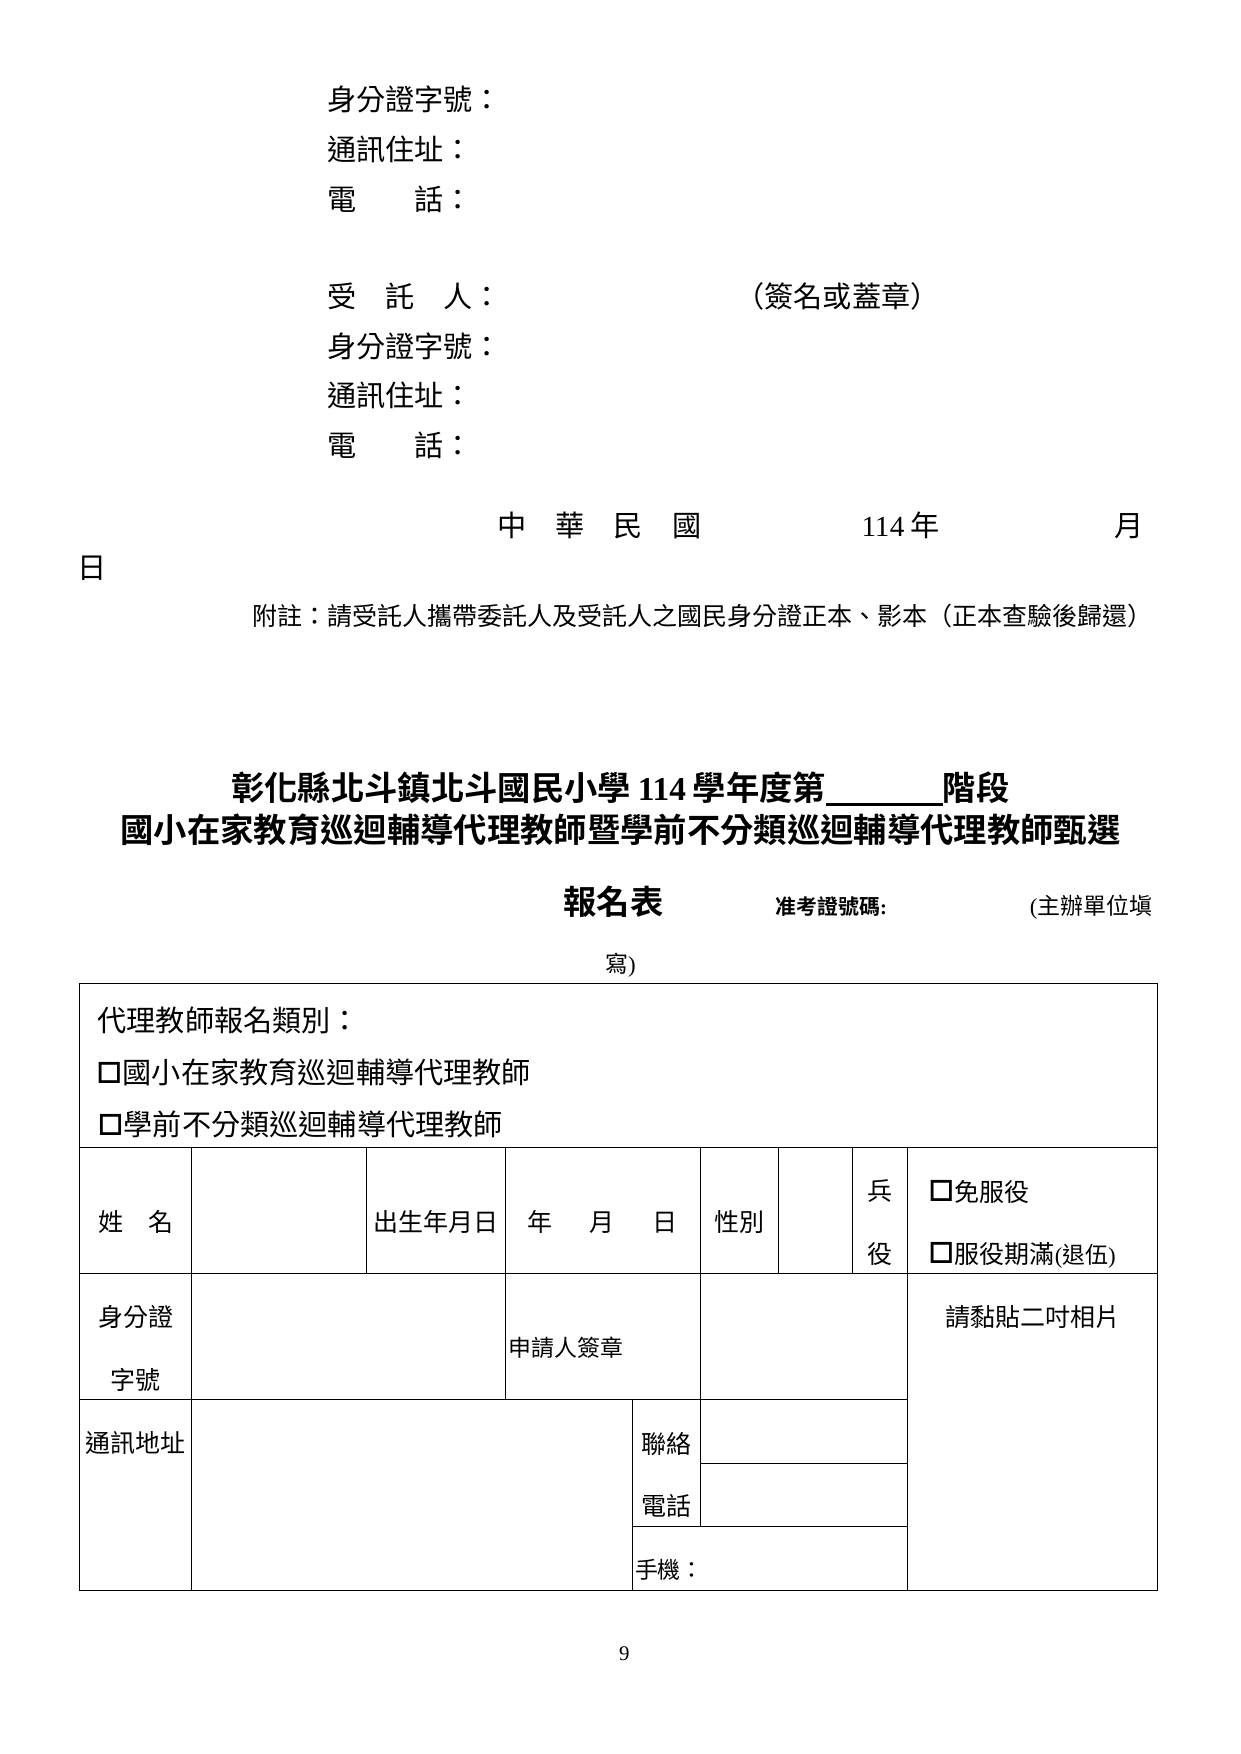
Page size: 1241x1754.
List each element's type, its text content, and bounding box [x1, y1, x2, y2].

table_cell 申請人簽章 [506, 1274, 700, 1399]
text 中 華 民 國 114年 月 日 [77, 503, 1163, 587]
table_cell [192, 1274, 505, 1399]
text 身分證字號： [327, 323, 1163, 366]
table_cell 免服役 服役期滿(退伍) [908, 1148, 1157, 1273]
table_cell 兵役 [853, 1148, 907, 1273]
table_cell 出生年月日 [367, 1148, 505, 1273]
table_cell [701, 1274, 907, 1399]
table_cell 聯絡 電話 [633, 1400, 700, 1526]
text 附註：請受託人攜帶委託人及受託人之國民身分證正本、影本（正本查驗後歸還） [77, 595, 1163, 632]
table_cell [192, 1400, 632, 1590]
table_cell [701, 1464, 907, 1526]
text 報名表 准考證號碼: (主辦單位塡寫) [77, 858, 1163, 983]
text 國小在家教育巡迴輔導代理教師暨學前不分類巡迴輔導代理教師甄選 [77, 809, 1163, 851]
text 彰化縣北斗鎮北斗國民小學114學年度第 階段 [77, 767, 1163, 809]
text 通訊住址： [327, 373, 1163, 415]
table_cell 請黏貼二吋相片 [908, 1274, 1157, 1590]
table_header 代理教師報名類別： 國小在家教育巡迴輔導代理教師 學前不分類巡迴輔導代理教師 [80, 984, 1157, 1147]
table_cell [779, 1148, 852, 1273]
table_cell 性別 [701, 1148, 778, 1273]
table_cell 年 月 日 [506, 1148, 700, 1273]
text 受 託 人： （簽名或蓋章） [327, 273, 1163, 316]
table_cell 手機： [633, 1527, 907, 1590]
text 身分證字號： [327, 77, 1163, 119]
text 通訊住址： [327, 127, 1163, 169]
text 電 話： [327, 176, 1163, 219]
table_cell 身分證 字號 [80, 1274, 191, 1399]
table_cell [701, 1400, 907, 1463]
text 電 話： [327, 423, 1163, 465]
table_cell 姓 名 [80, 1148, 191, 1273]
table_cell 通訊地址 [80, 1400, 191, 1590]
table_cell [192, 1148, 366, 1273]
